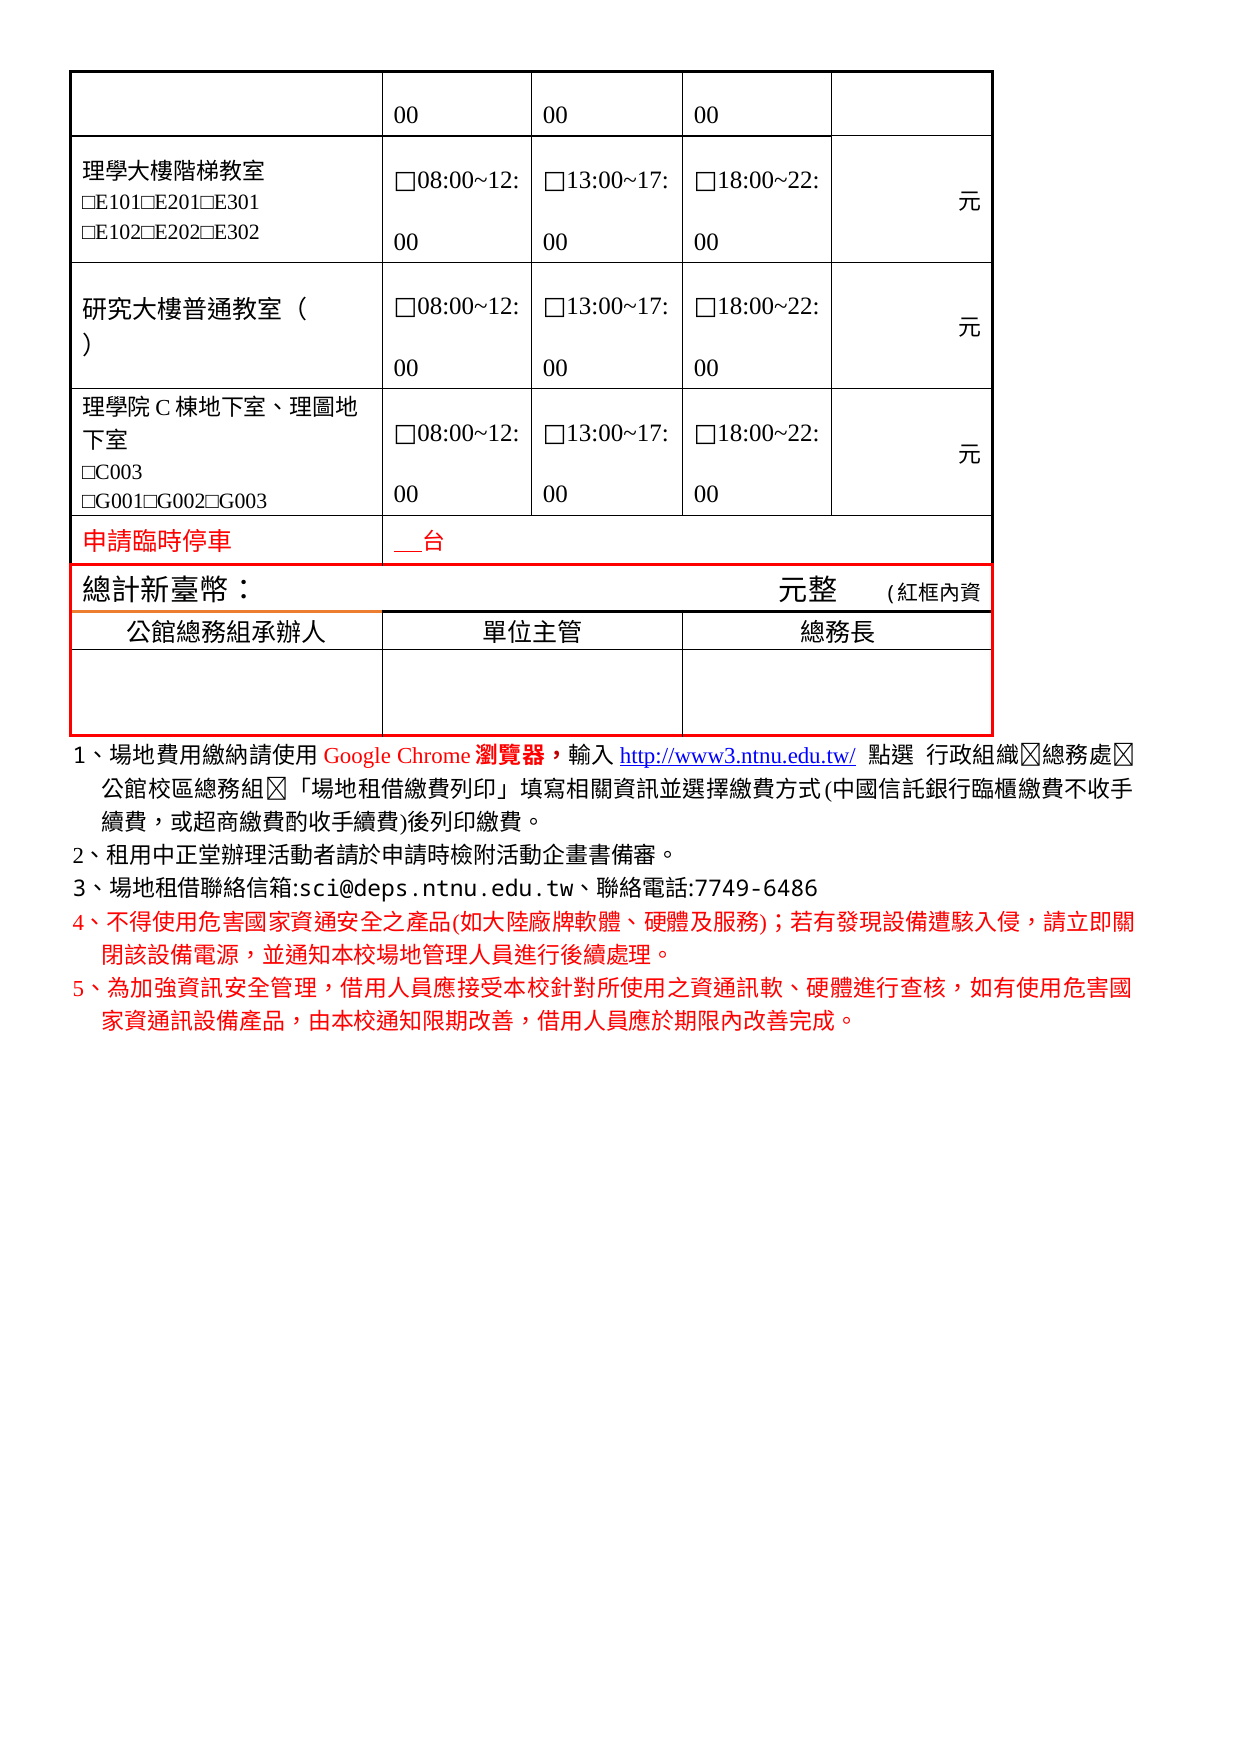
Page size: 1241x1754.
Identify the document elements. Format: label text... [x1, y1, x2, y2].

table_cell 00 [383, 73, 531, 135]
text 4、不得使用危害國家資通安全之產品(如大陸廠牌軟體、硬體及服務)；若有發現設備遭駭入侵，請立即關閉該設備電源，並通知本校場地管理人員進行後續處理。 [72, 903, 1135, 970]
text 1、場地費用繳納請使用Google Chrome瀏覽器，輸入http://www3.ntnu.edu.tw/ 點選 行政組織總務處公館校區總務組「場地租借繳費列印」填寫相關資訊並選擇繳費方式(中國信託銀行臨櫃繳費不收手續費，或超商繳費酌收手續費)後列印繳費。 [72, 737, 1135, 837]
table_cell 元 [832, 263, 991, 388]
table_cell 公館總務組承辦人 [72, 613, 382, 649]
table_cell 理學大樓階梯教室 □E101□E201□E301 □E102□E202□E302 [72, 137, 382, 262]
table_cell □18:00~22:00 [683, 137, 831, 262]
table_cell 申請臨時停車 [72, 516, 382, 563]
table_cell [832, 73, 991, 135]
table_cell 理學院C棟地下室、理圖地下室 □C003 □G001□G002□G003 [72, 389, 382, 515]
table_cell 元 [832, 136, 991, 262]
text 2、租用中正堂辦理活動者請於申請時檢附活動企畫書備審。 [72, 837, 1135, 870]
table_cell □13:00~17:00 [532, 137, 682, 262]
table_cell 元 [832, 389, 991, 515]
table_cell [383, 650, 682, 734]
table_cell □08:00~12:00 [383, 389, 531, 515]
table_cell □08:00~12:00 [383, 137, 531, 262]
table_cell □13:00~17:00 [532, 263, 682, 388]
table_cell □18:00~22:00 [683, 263, 831, 388]
text 5、為加強資訊安全管理，借用人員應接受本校針對所使用之資通訊軟、硬體進行查核，如有使用危害國家資通訊設備產品，由本校通知限期改善，借用人員應於期限內改善完成。 [72, 970, 1135, 1036]
table_cell 單位主管 [383, 613, 682, 649]
table_cell 研究大樓普通教室（ ） [72, 263, 382, 388]
table_cell [72, 650, 382, 734]
text 3、場地租借聯絡信箱:sci@deps.ntnu.edu.tw、聯絡電話:7749-6486 [72, 870, 1135, 903]
table_cell [683, 650, 991, 734]
table_cell □13:00~17:00 [532, 389, 682, 515]
table_cell 總務長 [683, 613, 991, 649]
table_cell [72, 73, 382, 135]
table_cell □18:00~22:00 [683, 389, 831, 515]
table_cell 台 [383, 516, 991, 563]
table_cell 00 [683, 73, 831, 135]
table_cell 00 [532, 73, 682, 135]
table_cell □08:00~12:00 [383, 263, 531, 388]
table_cell 總計新臺幣： 元整 (紅框內資料由公館總務組填寫) [72, 566, 991, 609]
